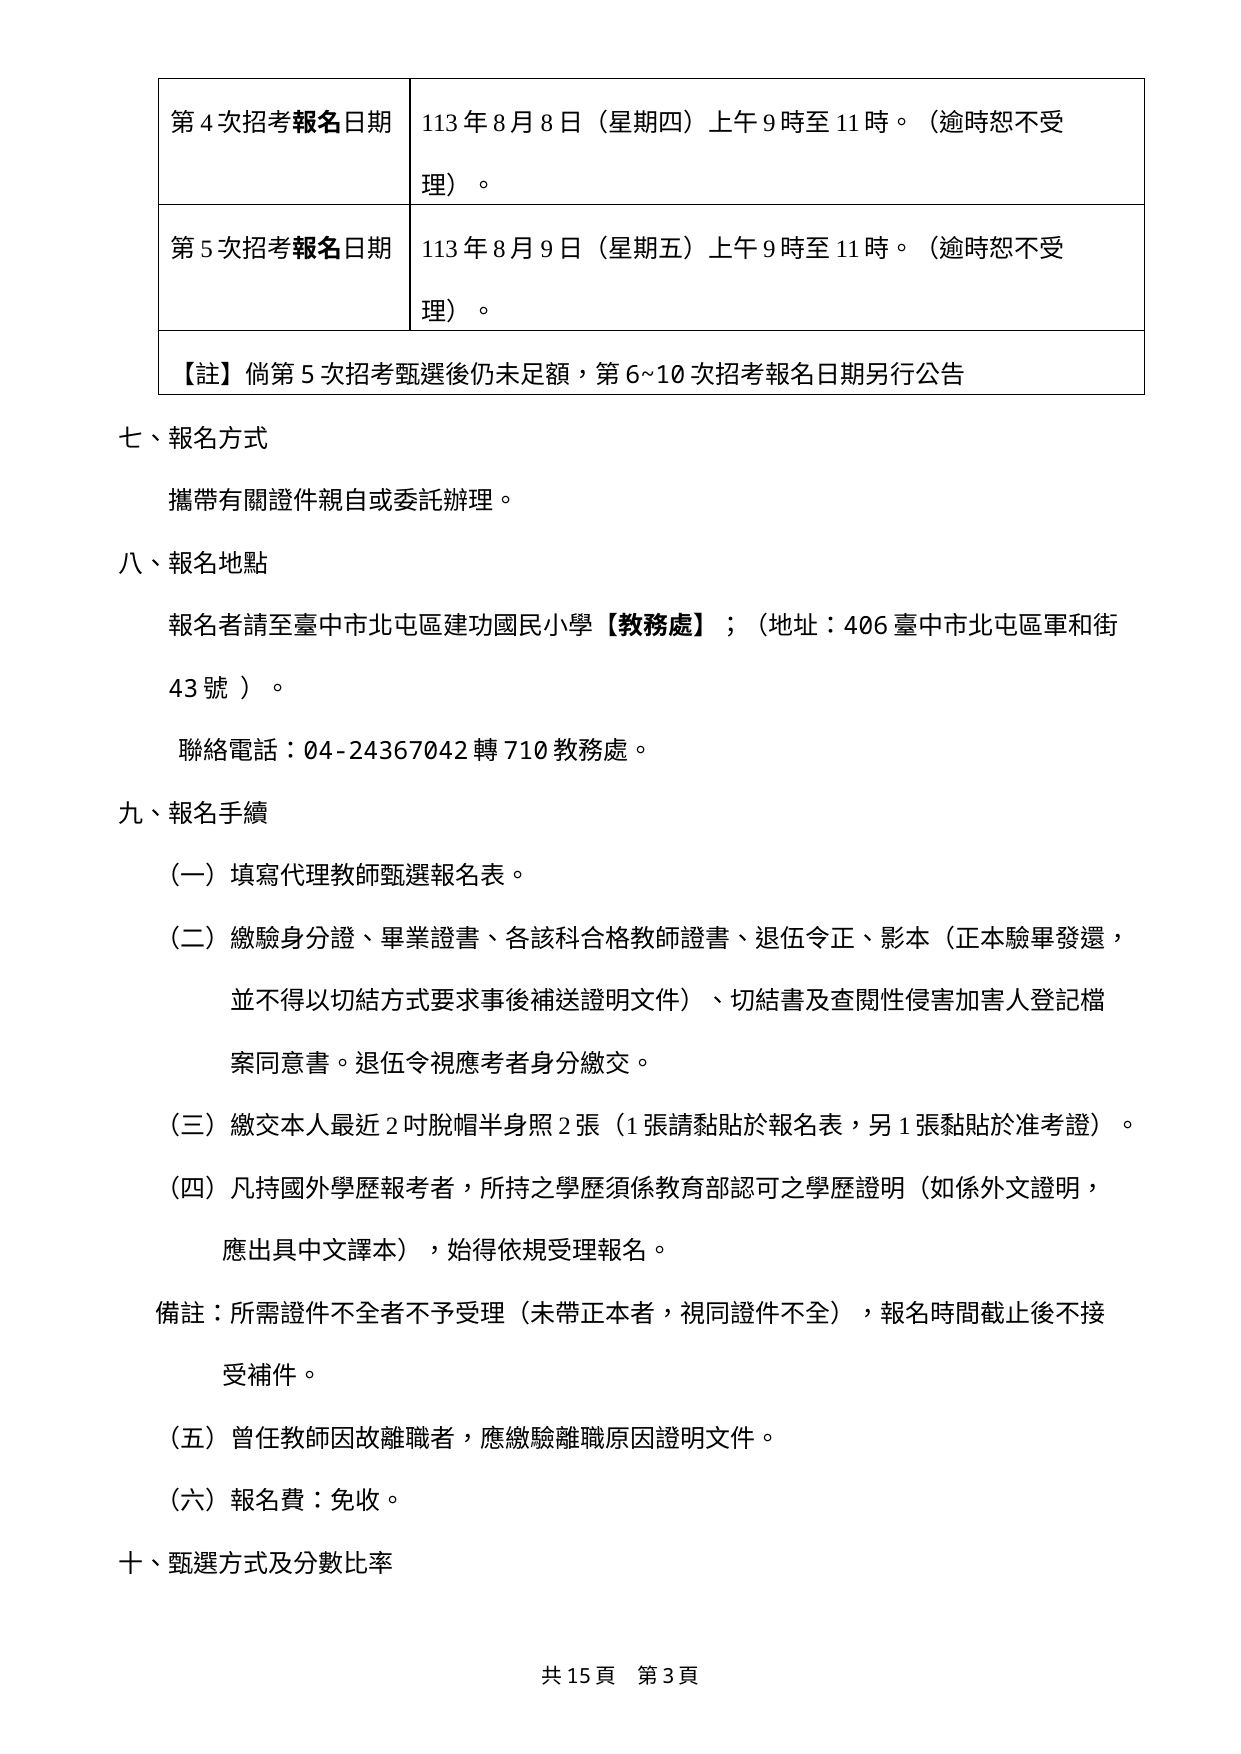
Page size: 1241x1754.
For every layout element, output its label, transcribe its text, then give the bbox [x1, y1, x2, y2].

text 八、報名地點 報名者請至臺中市北屯區建功國民小學【教務處】；（地址：406臺中市北屯區軍和街43號 ）。 [118, 520, 1122, 707]
text 九、報名手續 [118, 770, 1122, 832]
text （二）繳驗身分證、畢業證書、各該科合格教師證書、退伍令正、影本（正本驗畢發還，並不得以切結方式要求事後補送證明文件）、切結書及查閱性侵害加害人登記檔案同意書。退伍令視應考者身分繳交。 [156, 895, 1122, 1082]
text （三）繳交本人最近2吋脫帽半身照2張（1張請黏貼於報名表，另1張黏貼於准考證）。 [156, 1082, 1122, 1145]
text 十、甄選方式及分數比率 [118, 1520, 1122, 1582]
text （一）填寫代理教師甄選報名表。 [118, 832, 1122, 895]
text 備註：所需證件不全者不予受理（未帶正本者，視同證件不全），報名時間截止後不接受補件。 [156, 1270, 1122, 1395]
text 七、報名方式 攜帶有關證件親自或委託辦理。 [118, 395, 1122, 520]
text 聯絡電話：04-24367042轉710教務處。 [118, 707, 1122, 770]
table_cell 第5次招考報名日期 [159, 205, 409, 330]
text （四）凡持國外學歷報考者，所持之學歷須係教育部認可之學歷證明（如係外文證明，應出具中文譯本），始得依規受理報名。 [156, 1145, 1122, 1270]
table_cell 113年8月8日（星期四）上午9時至11時。（逾時恕不受理）。 [411, 79, 1144, 204]
text （六）報名費：免收。 [156, 1457, 1122, 1520]
table_cell 113年8月9日（星期五）上午9時至11時。（逾時恕不受理）。 [411, 205, 1144, 330]
table_cell 【註】倘第5次招考甄選後仍未足額，第6~10次招考報名日期另行公告 [159, 331, 1144, 394]
text （五）曾任教師因故離職者，應繳驗離職原因證明文件。 [156, 1395, 1122, 1457]
table_cell 第4次招考報名日期 [159, 79, 409, 204]
